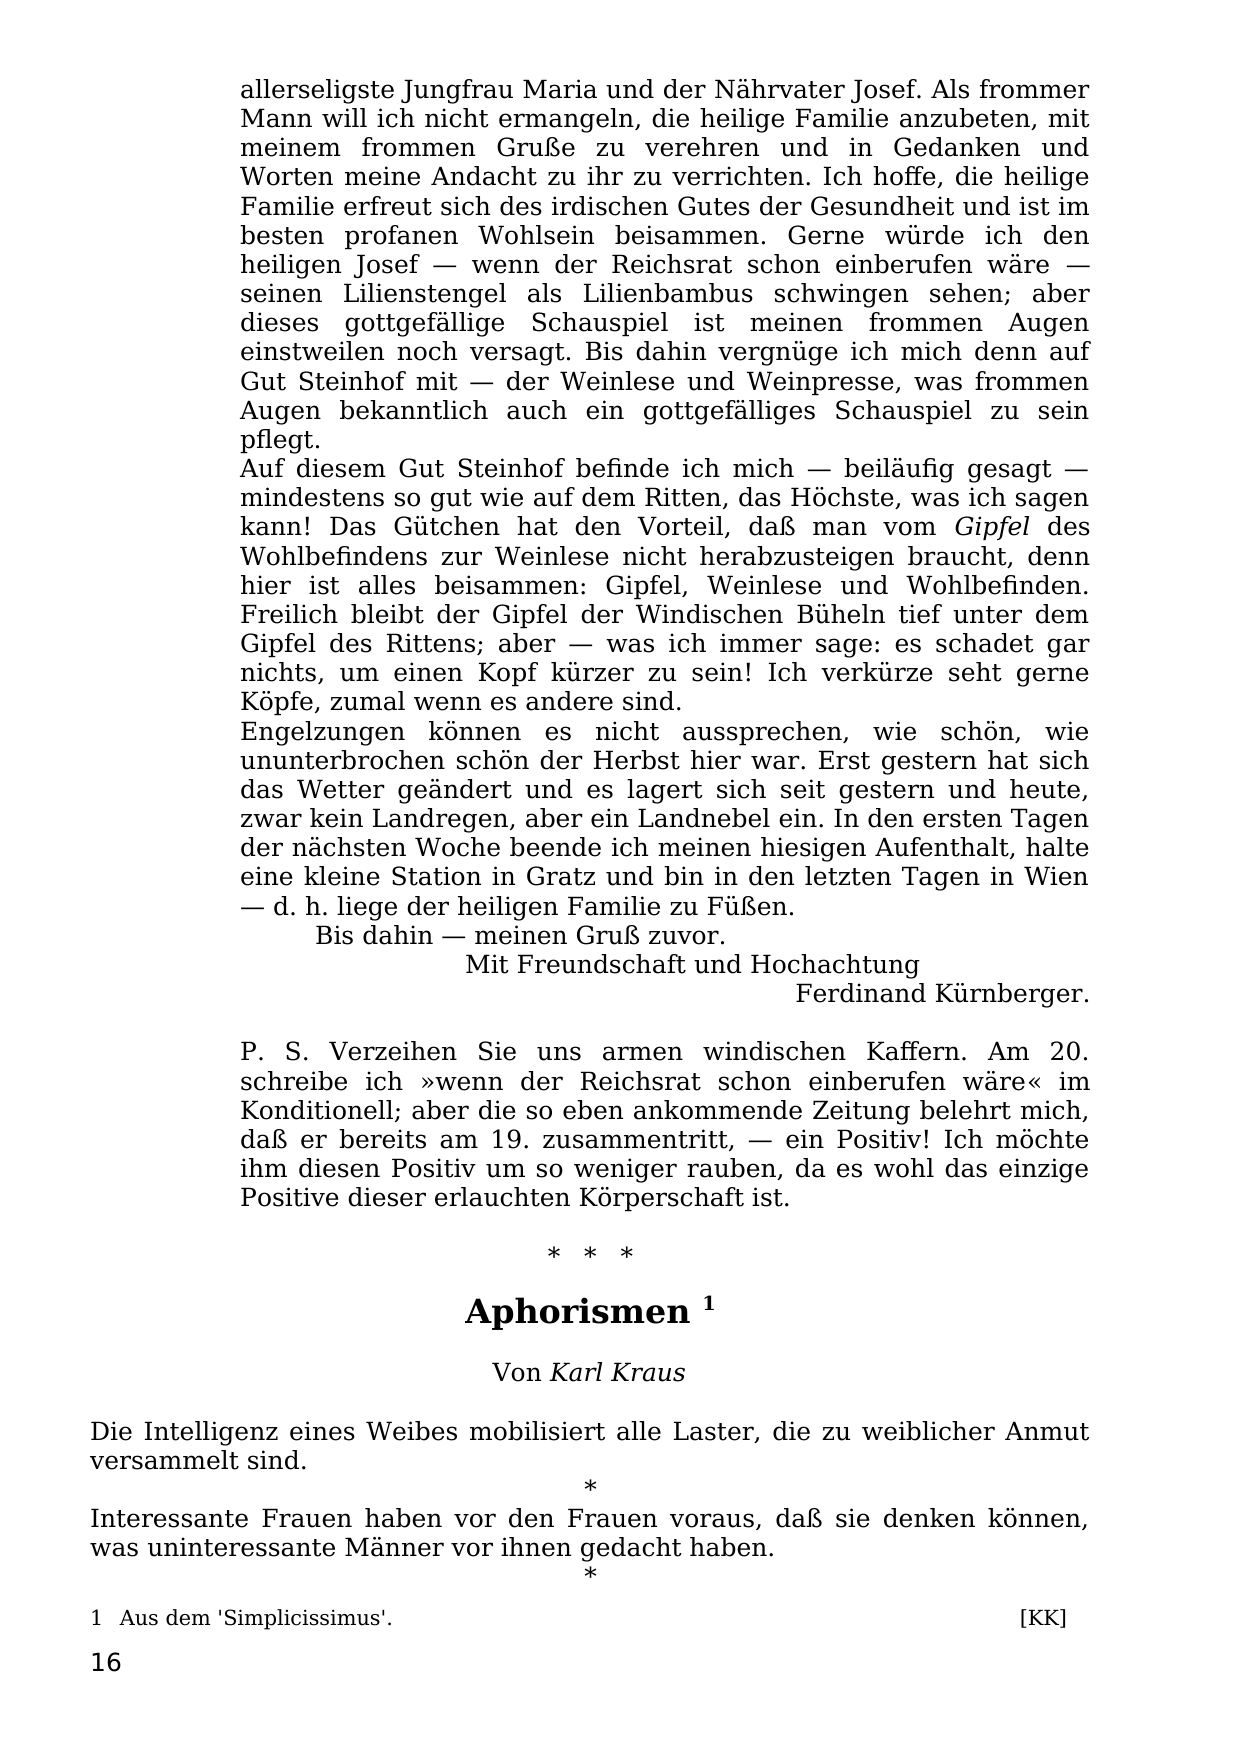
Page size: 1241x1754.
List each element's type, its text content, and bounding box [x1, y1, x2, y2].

text allerseligste Jungfrau Maria und der Nährvater Josef. Als frommer Mann will ich nicht ermangeln, die heilige Familie anzubeten, mit meinem frommen Gruße zu verehren und in Gedanken und Worten meine Andacht zu ihr zu verrichten. Ich hoffe, die heilige Familie erfreut sich des irdischen Gutes der Gesundheit und ist im besten profanen Wohlsein beisammen. Gerne würde ich den heiligen Josef — wenn der Reichsrat schon einberufen wäre — seinen Lilienstengel als Lilienbambus schwingen sehen; aber dieses gottgefällige Schauspiel ist meinen frommen Augen einstweilen noch versagt. Bis dahin vergnüge ich mich denn auf Gut Steinhof mit — der Weinlese und Weinpresse, was frommen Augen bekanntlich auch ein gottgefälliges Schauspiel zu sein pflegt. [240, 75, 1091, 454]
text * * * [90, 1242, 1091, 1271]
text Engelzungen können es nicht aussprechen, wie schön, wie ununterbrochen schön der Herbst hier war. Erst gestern hat sich das Wetter geändert und es lagert sich seit gestern und heute, zwar kein Landregen, aber ein Landnebel ein. In den ersten Tagen der nächsten Woche beende ich meinen hiesigen Aufenthalt, halte eine kleine Station in Gratz und bin in den letzten Tagen in Wien — d. h. liege der heiligen Familie zu Füßen. [240, 717, 1091, 921]
text * [90, 1562, 1091, 1592]
text Die Intelligenz eines Weibes mobilisiert alle Laster, die zu weiblicher Anmut versammelt sind. [90, 1417, 1091, 1475]
text * [90, 1475, 1091, 1504]
text Auf diesem Gut Steinhof befinde ich mich — beiläufig gesagt — mindestens so gut wie auf dem Ritten, das Höchste, was ich sagen kann! Das Gütchen hat den Vorteil, daß man vom Gipfel des Wohlbefindens zur Weinlese nicht herabzusteigen braucht, denn hier ist alles beisammen: Gipfel, Weinlese und Wohlbefinden. Freilich bleibt der Gipfel der Windischen Büheln tief unter dem Gipfel des Rittens; aber — was ich immer sage: es schadet gar nichts, um einen Kopf kürzer zu sein! Ich verkürze seht gerne Köpfe, zumal wenn es andere sind. [240, 454, 1091, 717]
text Mit Freundschaft und Hochachtung [240, 950, 1091, 979]
text Interessante Frauen haben vor den Frauen voraus, daß sie denken können, was uninteressante Männer vor ihnen gedacht haben. [90, 1504, 1091, 1562]
text P. S. Verzeihen Sie uns armen windischen Kaffern. Am 20. schreibe ich »wenn der Reichsrat schon einberufen wäre« im Konditionell; aber die so eben ankommende Zeitung belehrt mich, daß er bereits am 19. zusammentritt, — ein Positiv! Ich möchte ihm diesen Positiv um so weniger rauben, da es wohl das einzige Positive dieser erlauchten Körperschaft ist. [240, 1037, 1091, 1212]
text Ferdinand Kürnberger. [240, 979, 1091, 1008]
text Aphorismen [90, 1271, 1091, 1331]
text Aus dem 'Simplicissimus'. [KK] [90, 1606, 1091, 1631]
text Bis dahin — meinen Gruß zuvor. [240, 921, 1091, 950]
text Von Karl Kraus [90, 1331, 1091, 1387]
